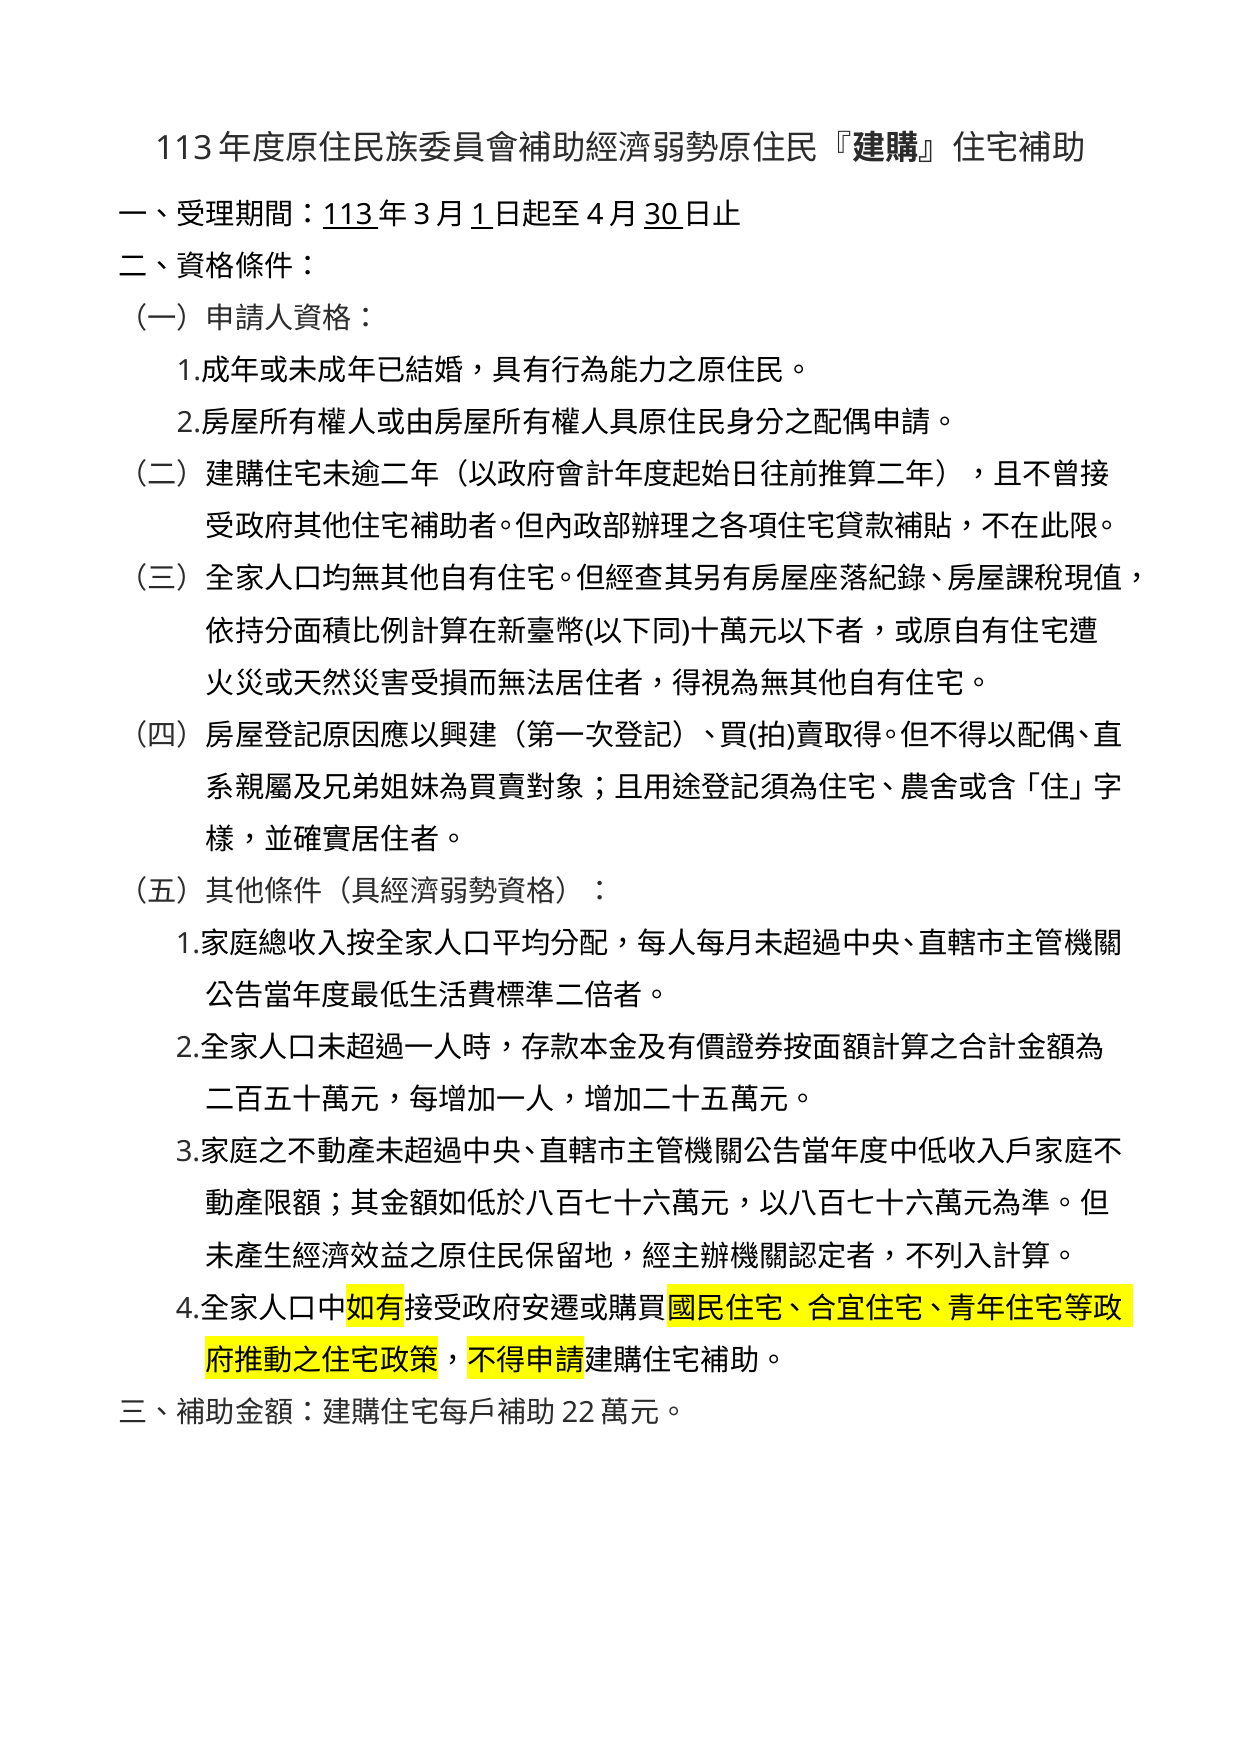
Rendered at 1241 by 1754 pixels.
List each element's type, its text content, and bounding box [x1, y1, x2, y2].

text （二）建購住宅未逾二年（以政府會計年度起始日往前推算二年），且不曾接受政府其他住宅補助者。但內政部辦理之各項住宅貸款補貼，不在此限。 [118, 443, 1122, 547]
text 三、補助金額：建購住宅每戶補助22萬元。 [118, 1381, 1122, 1433]
text 4.全家人口中如有接受政府安遷或購買國民住宅、合宜住宅、青年住宅等政府推動之住宅政策，不得申請建購住宅補助。 [176, 1276, 1122, 1381]
text 一、受理期間：113年3月1日起至4月30日止 [118, 183, 1122, 235]
text 2.全家人口未超過一人時，存款本金及有價證券按面額計算之合計金額為二百五十萬元，每增加一人，增加二十五萬元。 [176, 1016, 1122, 1120]
text 113年度原住民族委員會補助經濟弱勢原住民『建購』住宅補助 [118, 118, 1122, 170]
text 二、資格條件： [118, 235, 1122, 287]
text （三）全家人口均無其他自有住宅。但經查其另有房屋座落紀錄、房屋課稅現值，依持分面積比例計算在新臺幣(以下同)十萬元以下者，或原自有住宅遭火災或天然災害受損而無法居住者，得視為無其他自有住宅。 [118, 547, 1122, 703]
text 1.成年或未成年已結婚，具有行為能力之原住民。 [118, 339, 1122, 391]
text 2.房屋所有權人或由房屋所有權人具原住民身分之配偶申請。 [118, 391, 1122, 443]
text 3.家庭之不動產未超過中央、直轄市主管機關公告當年度中低收入戶家庭不動產限額；其金額如低於八百七十六萬元，以八百七十六萬元為準。但未產生經濟效益之原住民保留地，經主辦機關認定者，不列入計算。 [176, 1120, 1122, 1276]
text 1.家庭總收入按全家人口平均分配，每人每月未超過中央、直轄市主管機關公告當年度最低生活費標準二倍者。 [176, 912, 1122, 1016]
text （一）申請人資格： [118, 287, 1122, 339]
text （五）其他條件（具經濟弱勢資格）： [118, 860, 1122, 912]
text （四）房屋登記原因應以興建（第一次登記）、買(拍)賣取得。但不得以配偶、直系親屬及兄弟姐妹為買賣對象；且用途登記須為住宅、農舍或含「住」字樣，並確實居住者。 [118, 703, 1122, 860]
